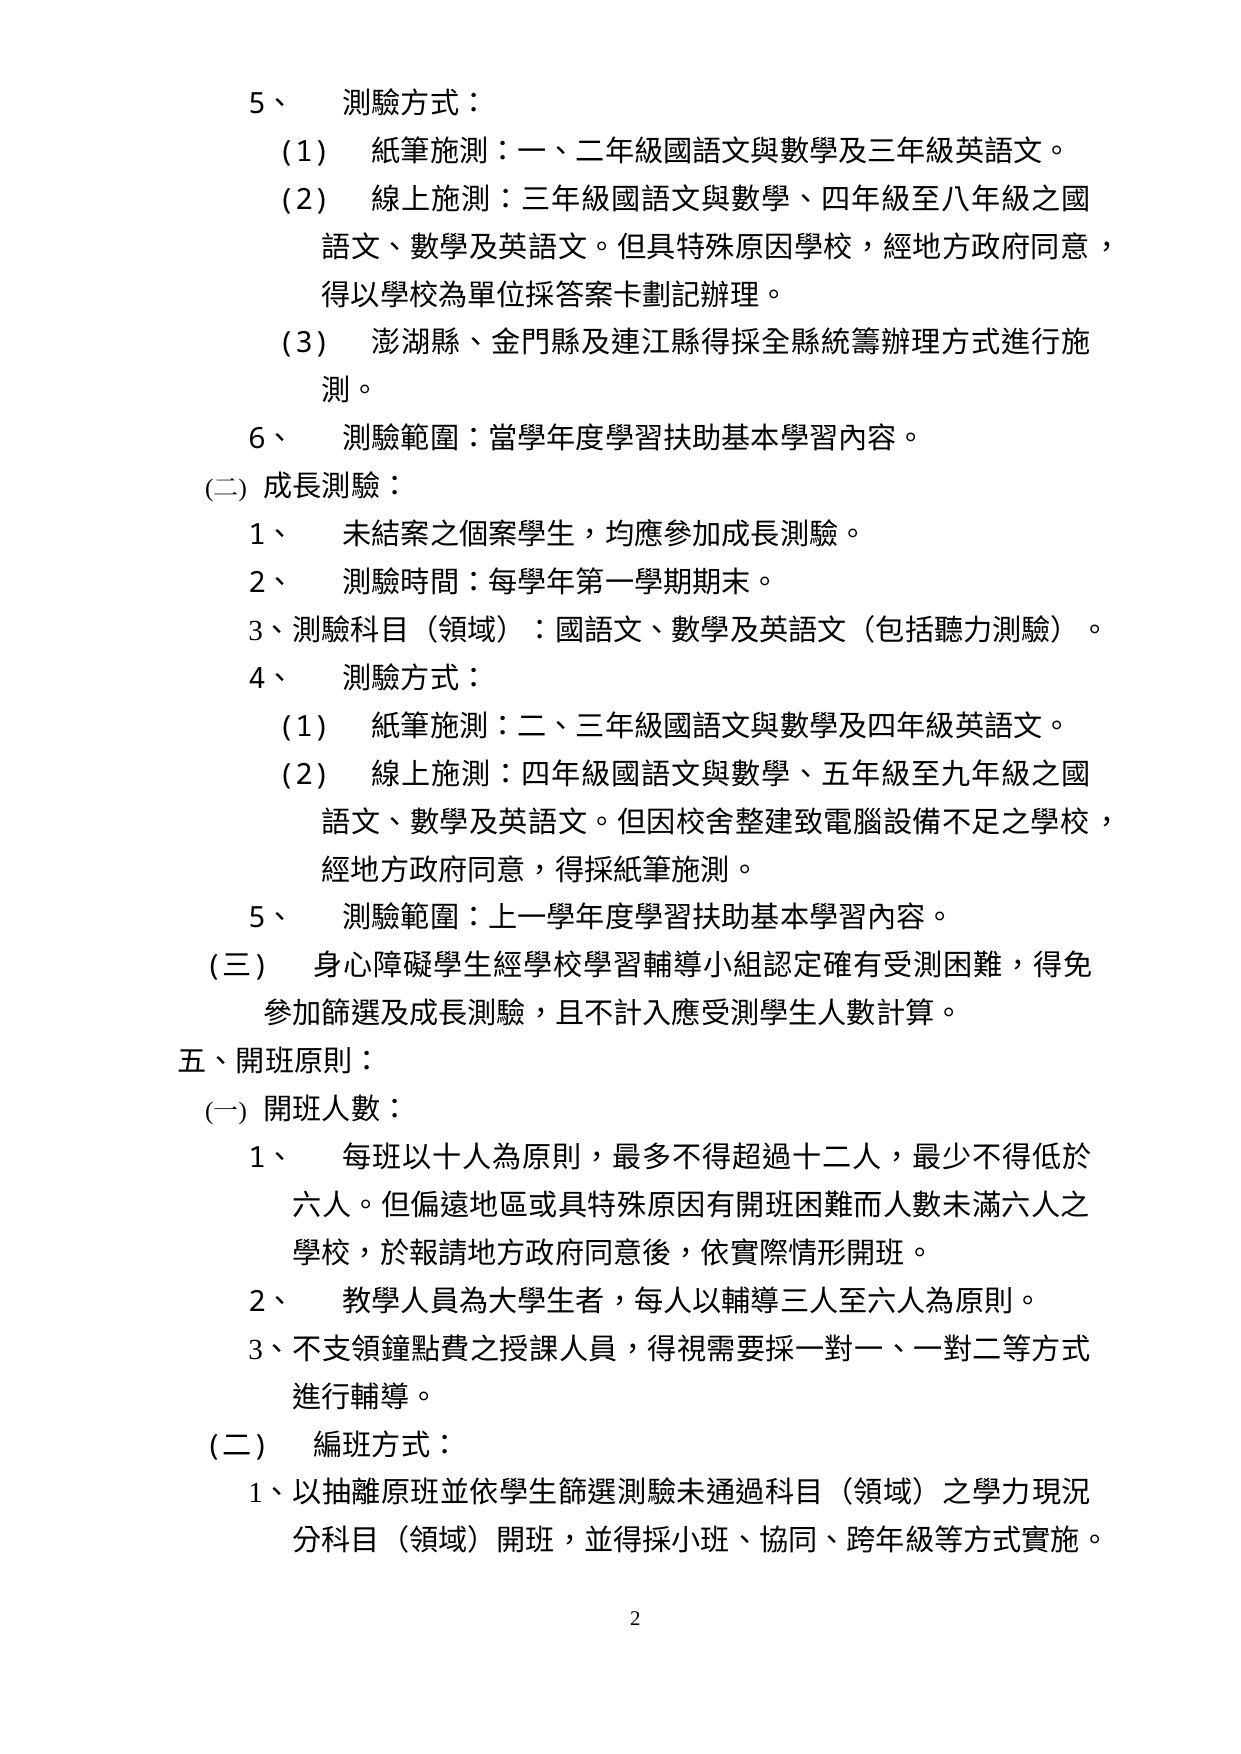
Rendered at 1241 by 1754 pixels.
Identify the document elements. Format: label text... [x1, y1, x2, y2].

list 澎湖縣、金門縣及連江縣得採全縣統籌辦理方式進行施測。 [278, 314, 1092, 410]
list 身心障礙學生經學校學習輔導小組認定確有受測困難，得免參加篩選及成長測驗，且不計入應受測學生人數計算。 [205, 937, 1092, 1033]
list 不支領鐘點費之授課人員，得視需要採一對一、一對二等方式進行輔導。 [248, 1321, 1092, 1417]
list 紙筆施測：二、三年級國語文與數學及四年級英語文。 [278, 698, 1092, 746]
list 每班以十人為原則，最多不得超過十二人，最少不得低於六人。但偏遠地區或具特殊原因有開班困難而人數未滿六人之學校，於報請地方政府同意後，依實際情形開班。 [248, 1129, 1092, 1273]
list 測驗方式： [248, 650, 1092, 698]
list 開班原則： [177, 1033, 1092, 1081]
list 測驗方式： [248, 75, 1092, 123]
list 線上施測：四年級國語文與數學、五年級至九年級之國語文、數學及英語文。但因校舍整建致電腦設備不足之學校，經地方政府同意，得採紙筆施測。 [278, 746, 1092, 889]
list 測驗時間：每學年第一學期期末。 [248, 554, 1092, 602]
list 未結案之個案學生，均應參加成長測驗。 [248, 506, 1092, 554]
list 成長測驗： [205, 458, 1092, 506]
list 編班方式： [205, 1417, 1092, 1464]
list 線上施測：三年級國語文與數學、四年級至八年級之國語文、數學及英語文。但具特殊原因學校，經地方政府同意，得以學校為單位採答案卡劃記辦理。 [278, 171, 1092, 314]
list 測驗科目（領域）：國語文、數學及英語文（包括聽力測驗）。 [248, 602, 1092, 650]
list 紙筆施測：一、二年級國語文與數學及三年級英語文。 [278, 123, 1092, 171]
list 測驗範圍：上一學年度學習扶助基本學習內容。 [248, 889, 1092, 937]
list 測驗範圍：當學年度學習扶助基本學習內容。 [248, 410, 1092, 458]
list 以抽離原班並依學生篩選測驗未通過科目（領域）之學力現況分科目（領域）開班，並得採小班、協同、跨年級等方式實施。 [248, 1464, 1092, 1560]
list 開班人數： [205, 1081, 1092, 1129]
list 教學人員為大學生者，每人以輔導三人至六人為原則。 [248, 1273, 1092, 1321]
